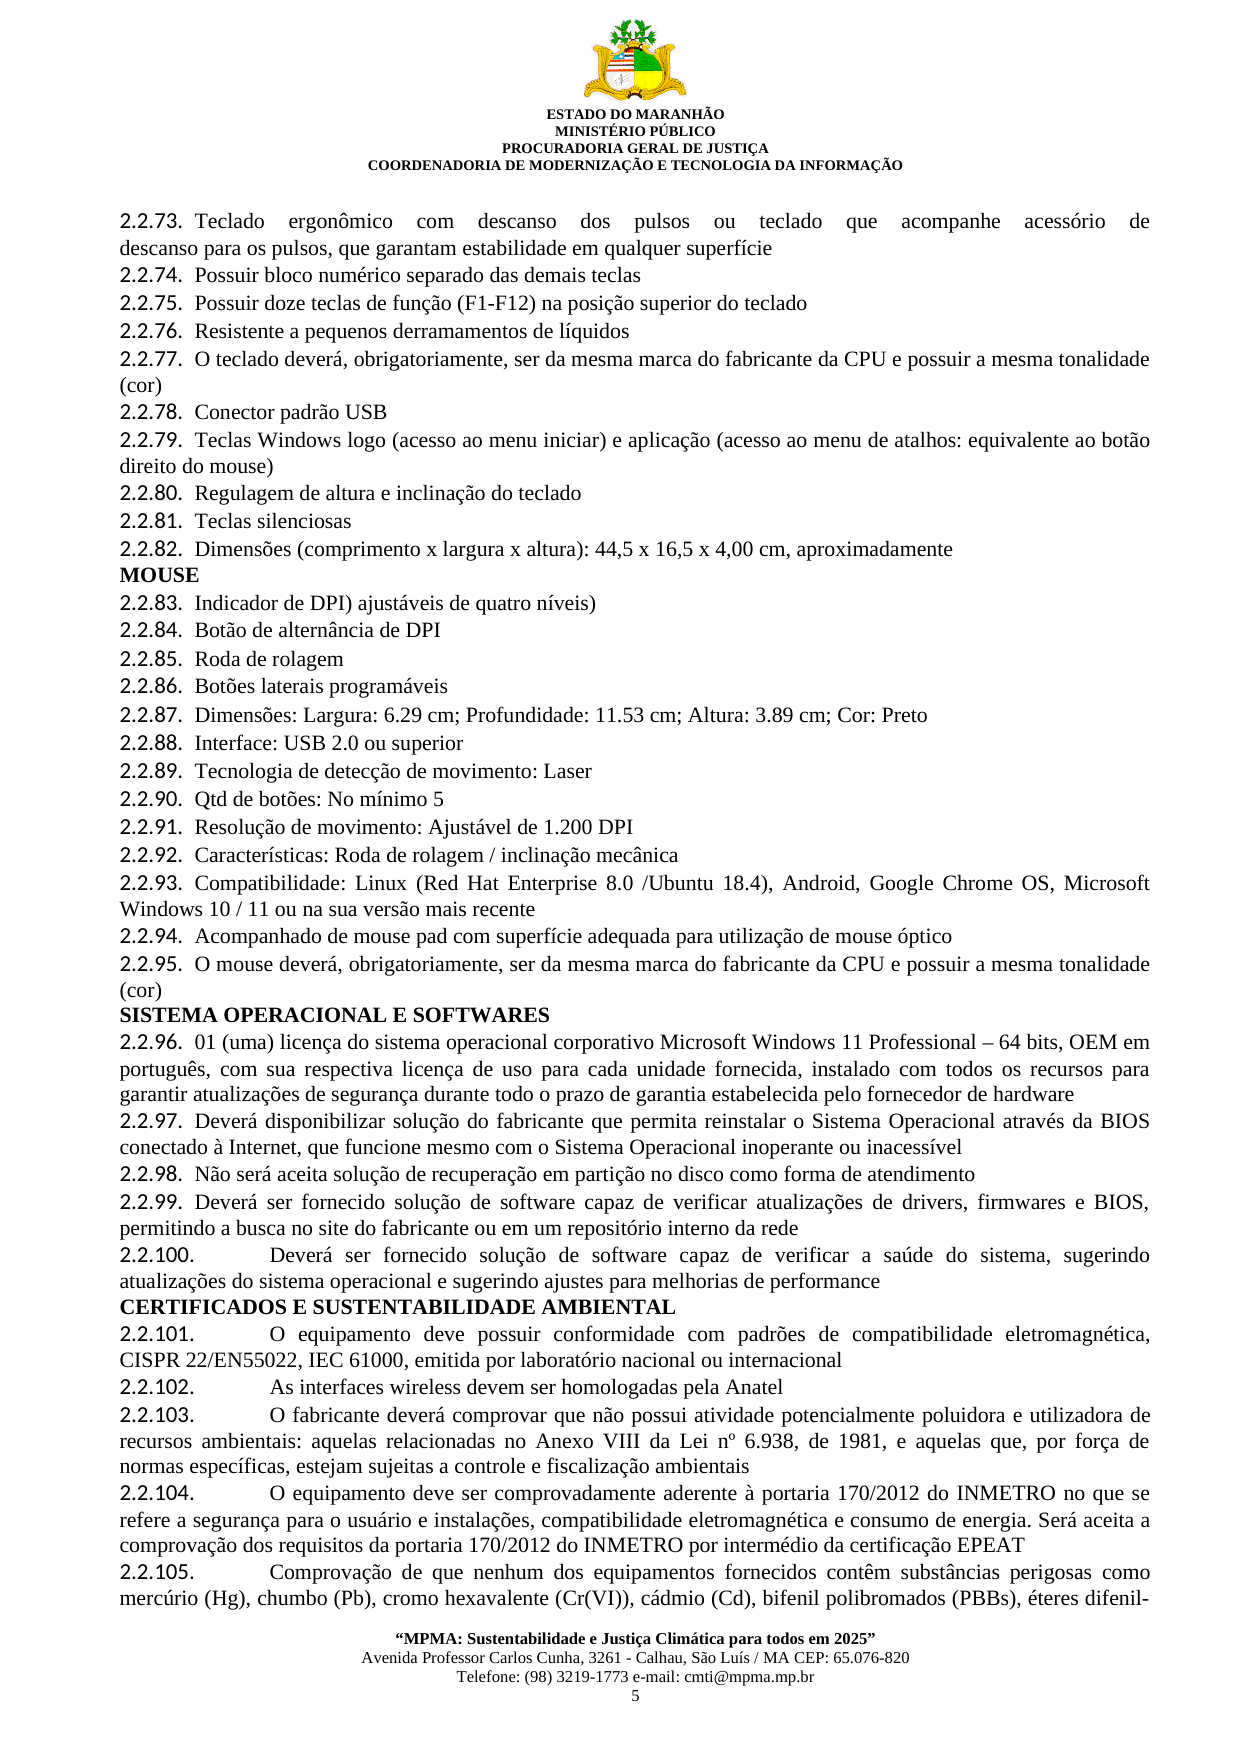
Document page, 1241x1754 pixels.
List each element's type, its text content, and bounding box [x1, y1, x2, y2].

list Botões laterais programáveis [119, 672, 1152, 700]
list Não será aceita solução de recuperação em partição no disco como forma de atendimento [119, 1159, 1152, 1187]
list Dimensões: Largura: 6.29 cm; Profundidade: 11.53 cm; Altura: 3.89 cm; Cor: Preto [119, 700, 1152, 728]
list Interface: USB 2.0 ou superior [119, 728, 1152, 756]
list Indicador de DPI) ajustáveis de quatro níveis) [119, 588, 1152, 616]
list Conector padrão USB [119, 397, 1152, 425]
list O equipamento deve ser comprovadamente aderente à portaria 170/2012 do INMETRO no que se refere a segurança para o usuário e instalações, compatibilidade eletromagnética e consumo de energia. Será aceita a comprovação dos requisitos da portaria 170/2012 do INMETRO por intermédio da certificação EPEAT [119, 1478, 1152, 1557]
list Resolução de movimento: Ajustável de 1.200 DPI [119, 812, 1152, 840]
list As interfaces wireless devem ser homologadas pela Anatel [119, 1372, 1152, 1400]
list Regulagem de altura e inclinação do teclado [119, 478, 1152, 506]
list Compatibilidade: Linux (Red Hat Enterprise 8.0 /Ubuntu 18.4), Android, Google Chrome OS, Microsoft Windows 10 / 11 ou na sua versão mais recente [119, 868, 1152, 921]
text SISTEMA OPERACIONAL E SOFTWARES [119, 1002, 1152, 1027]
list O equipamento deve possuir conformidade com padrões de compatibilidade eletromagnética, CISPR 22/EN55022, IEC 61000, emitida por laboratório nacional ou internacional [119, 1319, 1152, 1372]
list Comprovação de que nenhum dos equipamentos fornecidos contêm substâncias perigosas como mercúrio (Hg), chumbo (Pb), cromo hexavalente (Cr(VI)), cádmio (Cd), bifenil polibromados (PBBs), éteres difenil- [119, 1557, 1152, 1610]
list 01 (uma) licença do sistema operacional corporativo Microsoft Windows 11 Professional – 64 bits, OEM em português, com sua respectiva licença de uso para cada unidade fornecida, instalado com todos os recursos para garantir atualizações de segurança durante todo o prazo de garantia estabelecida pelo fornecedor de hardware [119, 1027, 1152, 1106]
list Características: Roda de rolagem / inclinação mecânica [119, 840, 1152, 868]
text CERTIFICADOS E SUSTENTABILIDADE AMBIENTAL [119, 1294, 1152, 1319]
list Roda de rolagem [119, 644, 1152, 672]
list Deverá ser fornecido solução de software capaz de verificar atualizações de drivers, firmwares e BIOS, permitindo a busca no site do fabricante ou em um repositório interno da rede [119, 1187, 1152, 1240]
list Possuir bloco numérico separado das demais teclas [119, 260, 1152, 288]
list Teclas silenciosas [119, 506, 1152, 534]
list Dimensões (comprimento x largura x altura): 44,5 x 16,5 x 4,00 cm, aproximadamente [119, 534, 1152, 562]
list O mouse deverá, obrigatoriamente, ser da mesma marca do fabricante da CPU e possuir a mesma tonalidade (cor) [119, 949, 1152, 1002]
text MOUSE [119, 562, 1152, 588]
list Tecnologia de detecção de movimento: Laser [119, 756, 1152, 784]
list Botão de alternância de DPI [119, 616, 1152, 644]
list Qtd de botões: No mínimo 5 [119, 784, 1152, 812]
list Resistente a pequenos derramamentos de líquidos [119, 316, 1152, 344]
list Acompanhado de mouse pad com superfície adequada para utilização de mouse óptico [119, 921, 1152, 949]
list Deverá ser fornecido solução de software capaz de verificar a saúde do sistema, sugerindo atualizações do sistema operacional e sugerindo ajustes para melhorias de performance [119, 1240, 1152, 1294]
list O teclado deverá, obrigatoriamente, ser da mesma marca do fabricante da CPU e possuir a mesma tonalidade (cor) [119, 344, 1152, 397]
list Teclado ergonômico com descanso dos pulsos ou teclado que acompanhe acessório de descanso para os pulsos, que garantam estabilidade em qualquer superfície [119, 207, 1152, 260]
list Deverá disponibilizar solução do fabricante que permita reinstalar o Sistema Operacional através da BIOS conectado à Internet, que funcione mesmo com o Sistema Operacional inoperante ou inacessível [119, 1106, 1152, 1159]
list Teclas Windows logo (acesso ao menu iniciar) e aplicação (acesso ao menu de atalhos: equivalente ao botão direito do mouse) [119, 425, 1152, 478]
list Possuir doze teclas de função (F1-F12) na posição superior do teclado [119, 288, 1152, 316]
list O fabricante deverá comprovar que não possui atividade potencialmente poluidora e utilizadora de recursos ambientais: aquelas relacionadas no Anexo VIII da Lei nº 6.938, de 1981, e aquelas que, por força de normas específicas, estejam sujeitas a controle e fiscalização ambientais [119, 1400, 1152, 1478]
